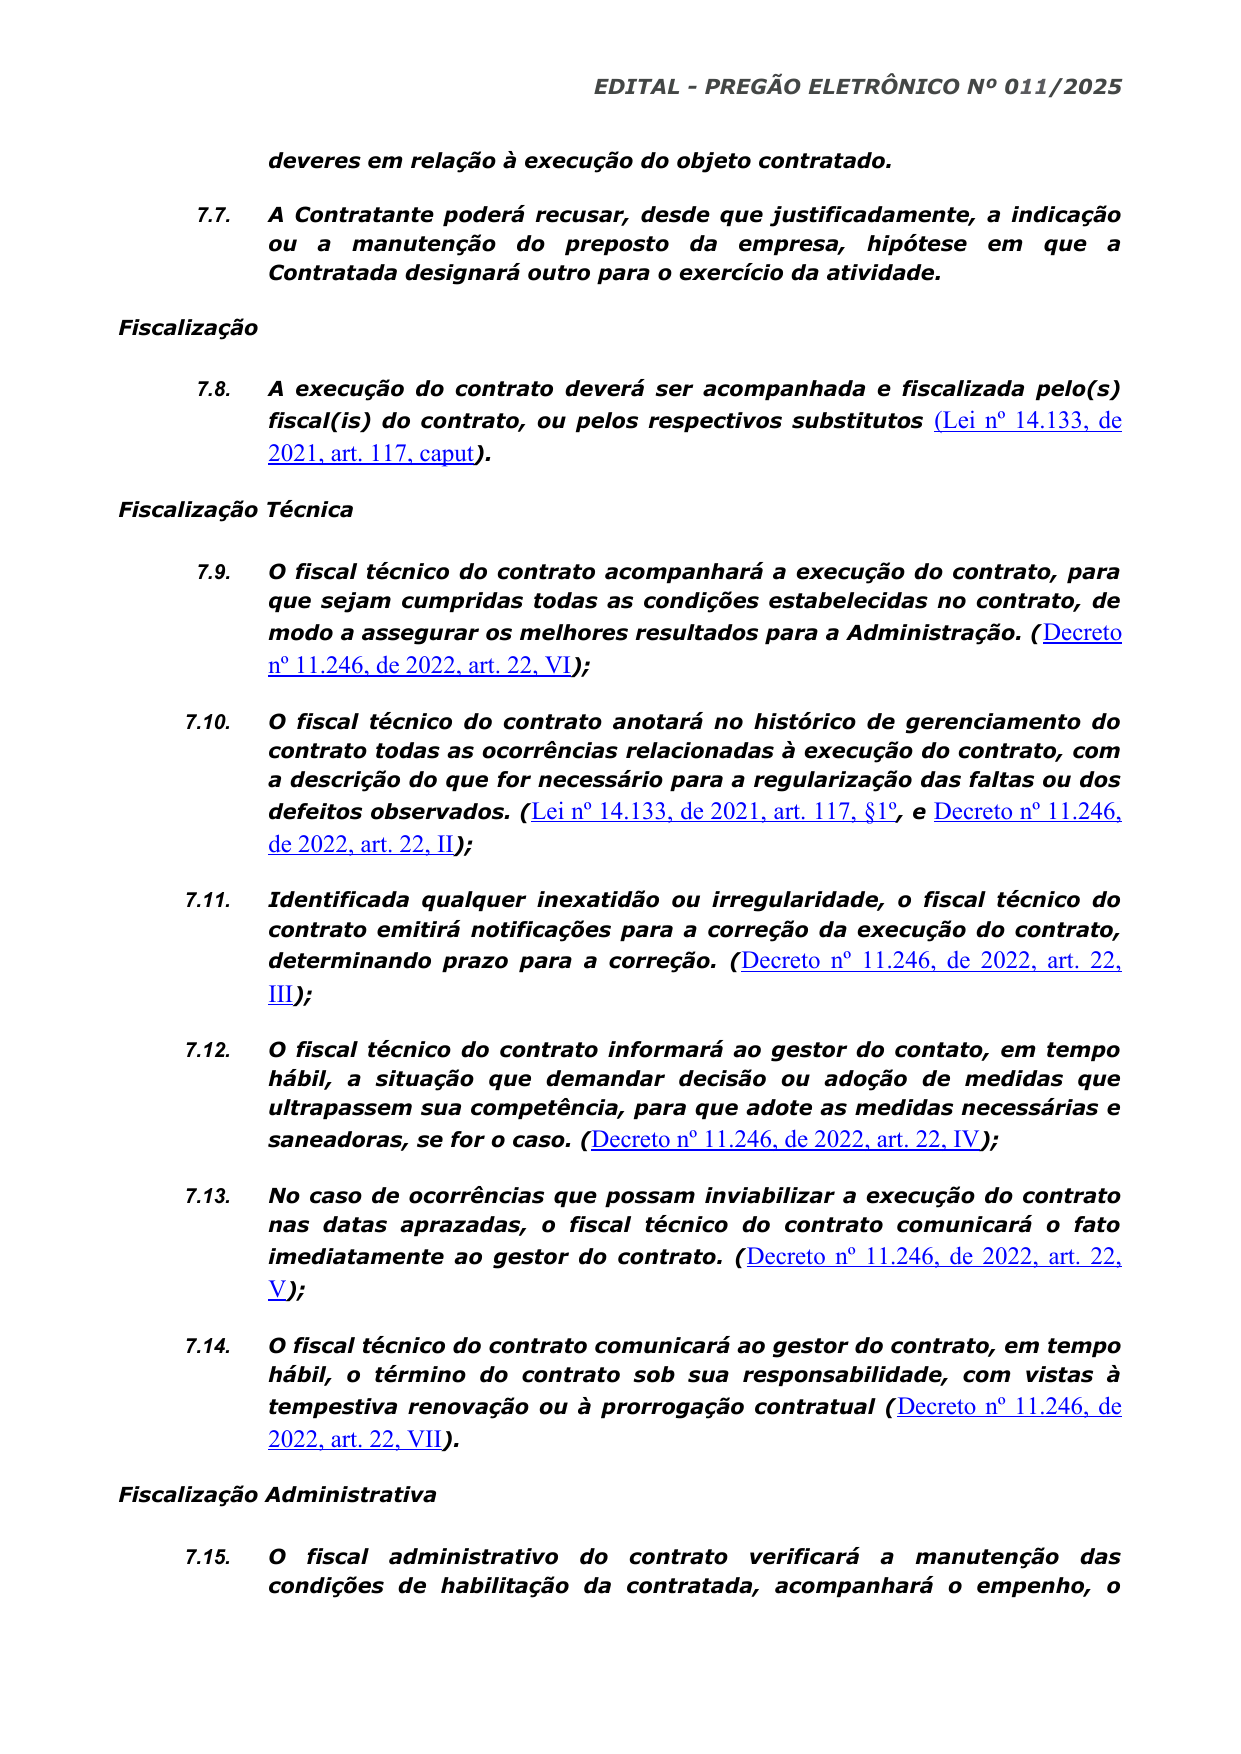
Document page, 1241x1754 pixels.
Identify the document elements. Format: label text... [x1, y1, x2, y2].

list O fiscal técnico do contrato comunicará ao gestor do contrato, em tempo hábil, o término do contrato sob sua responsabilidade, com vistas à tempestiva renovação ou à prorrogação contratual (Decreto nº 11.246, de 2022, art. 22, VII). [231, 1332, 1122, 1452]
list A execução do contrato deverá ser acompanhada e fiscalizada pelo(s) fiscal(is) do contrato, ou pelos respectivos substitutos (Lei nº 14.133, de 2021, art. 117, caput). [231, 376, 1122, 467]
list O fiscal administrativo do contrato verificará a manutenção das condições de habilitação da contratada, acompanhará o empenho, o [231, 1544, 1122, 1598]
list A Contratante poderá recusar, desde que justificadamente, a indicação ou a manutenção do preposto da empresa, hipótese em que a Contratada designará outro para o exercício da atividade. [231, 202, 1122, 285]
list O fiscal técnico do contrato informará ao gestor do contato, em tempo hábil, a situação que demandar decisão ou adoção de medidas que ultrapassem sua competência, para que adote as medidas necessárias e saneadoras, se for o caso. (Decreto nº 11.246, de 2022, art. 22, IV); [231, 1037, 1122, 1153]
list O fiscal técnico do contrato anotará no histórico de gerenciamento do contrato todas as ocorrências relacionadas à execução do contrato, com a descrição do que for necessário para a regularização das faltas ou dos defeitos observados. (Lei nº 14.133, de 2021, art. 117, §1º, e Decreto nº 11.246, de 2022, art. 22, II); [231, 708, 1122, 858]
list O fiscal técnico do contrato acompanhará a execução do contrato, para que sejam cumpridas todas as condições estabelecidas no contrato, de modo a assegurar os melhores resultados para a Administração. (Decreto nº 11.246, de 2022, art. 22, VI); [231, 558, 1122, 679]
list No caso de ocorrências que possam inviabilizar a execução do contrato nas datas aprazadas, o fiscal técnico do contrato comunicará o fato imediatamente ao gestor do contrato. (Decreto nº 11.246, de 2022, art. 22, V); [231, 1182, 1122, 1303]
text Fiscalização Técnica [118, 497, 1122, 522]
text Fiscalização Administrativa [118, 1482, 1122, 1507]
text Fiscalização [118, 314, 1122, 339]
list Identificada qualquer inexatidão ou irregularidade, o fiscal técnico do contrato emitirá notificações para a correção da execução do contrato, determinando prazo para a correção. (Decreto nº 11.246, de 2022, art. 22, III); [231, 887, 1122, 1007]
list deveres em relação à execução do objeto contratado. [231, 148, 1122, 173]
